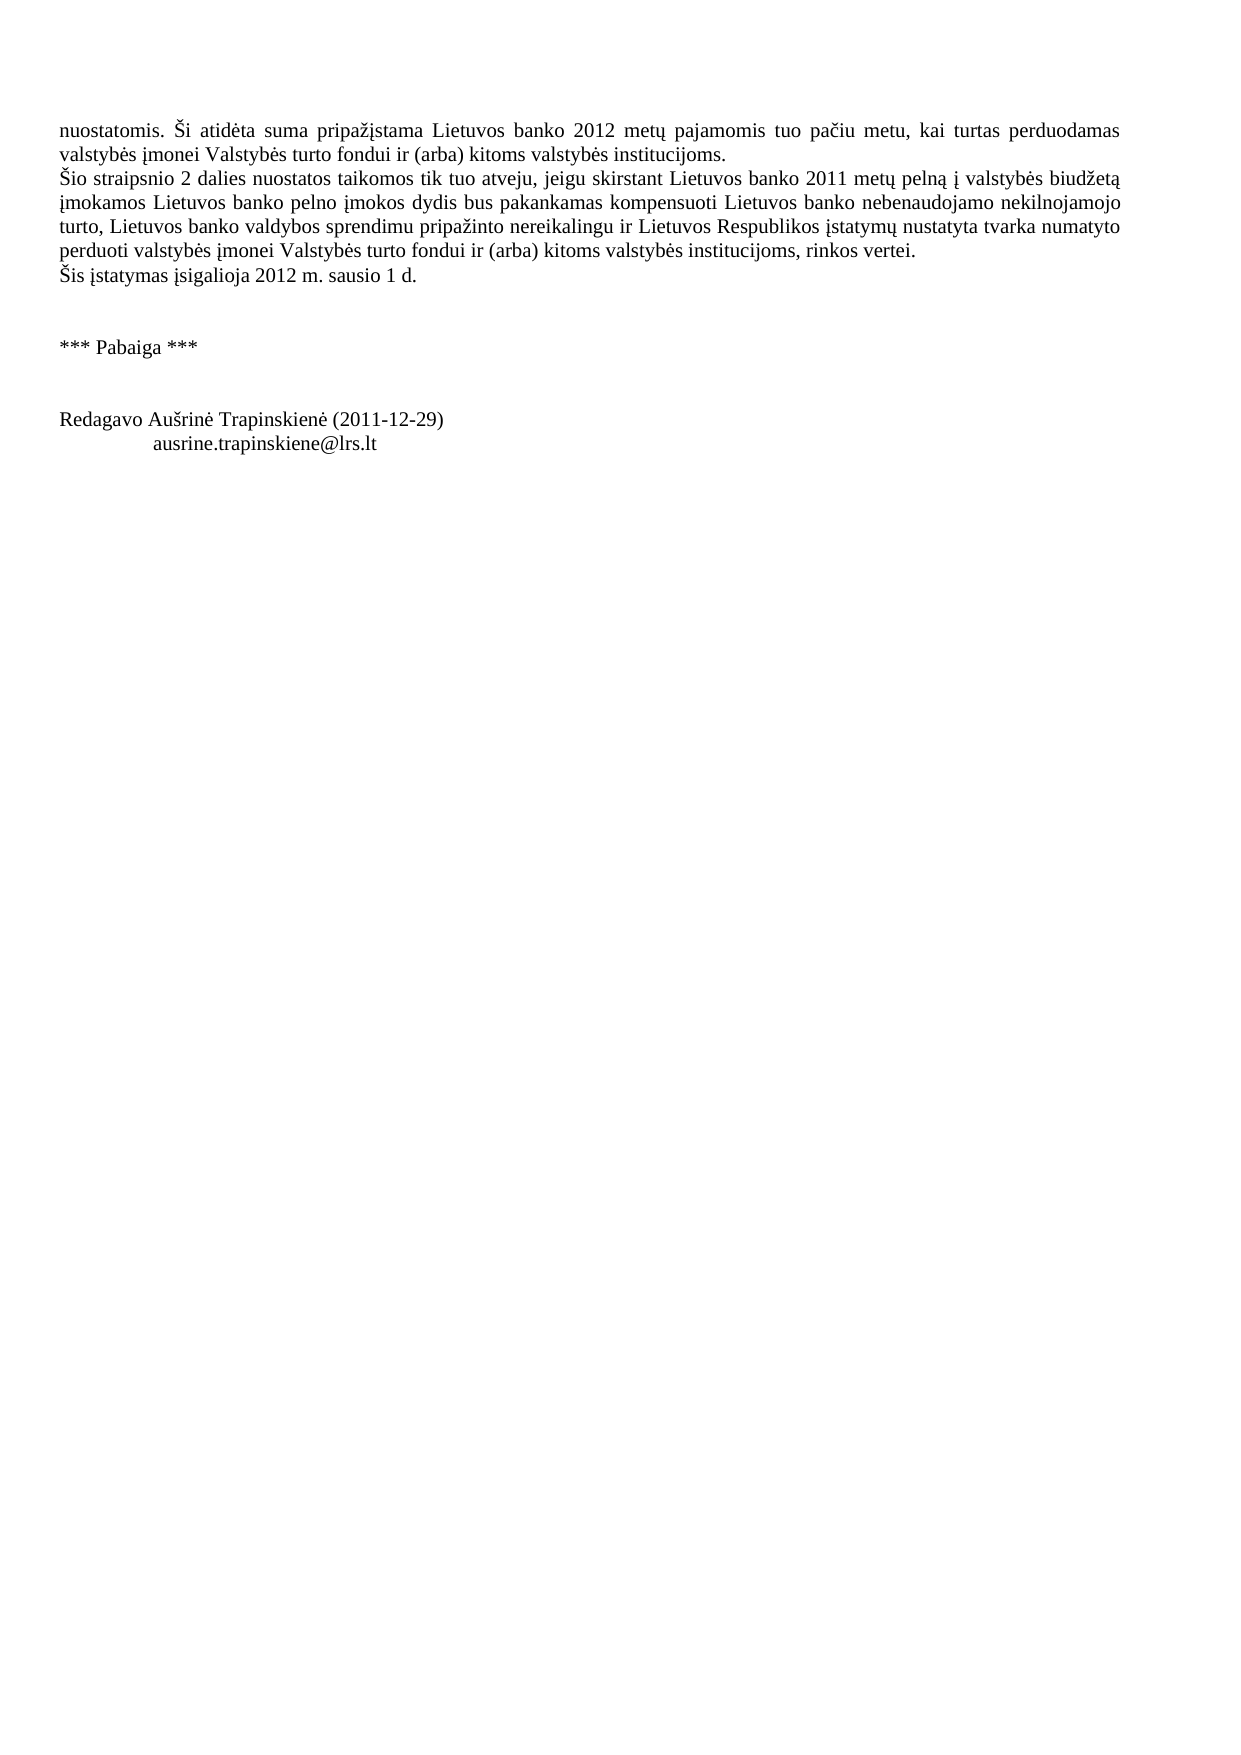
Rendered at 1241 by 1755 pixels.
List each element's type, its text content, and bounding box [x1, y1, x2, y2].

text Šio straipsnio 2 dalies nuostatos taikomos tik tuo atveju, jeigu skirstant Lietuvos banko 2011 metų pelną į valstybės biudžetą įmokamos Lietuvos banko pelno įmokos dydis bus pakankamas kompensuoti Lietuvos banko nebenaudojamo nekilnojamojo turto, Lietuvos banko valdybos sprendimu pripažinto nereikalingu ir Lietuvos Respublikos įstatymų nustatyta tvarka numatyto perduoti valstybės įmonei Valstybės turto fondui ir (arba) kitoms valstybės institucijoms, rinkos vertei. [59, 166, 1122, 262]
text ausrine.trapinskiene@lrs.lt [59, 431, 1122, 455]
text nuostatomis. Ši atidėta suma pripažįstama Lietuvos banko 2012 metų pajamomis tuo pačiu metu, kai turtas perduodamas valstybės įmonei Valstybės turto fondui ir (arba) kitoms valstybės institucijoms. [59, 118, 1122, 166]
text Redagavo Aušrinė Trapinskienė (2011-12-29) [59, 407, 1122, 431]
text Šis įstatymas įsigalioja 2012 m. sausio 1 d. [59, 262, 1122, 287]
text *** Pabaiga *** [59, 335, 1122, 359]
